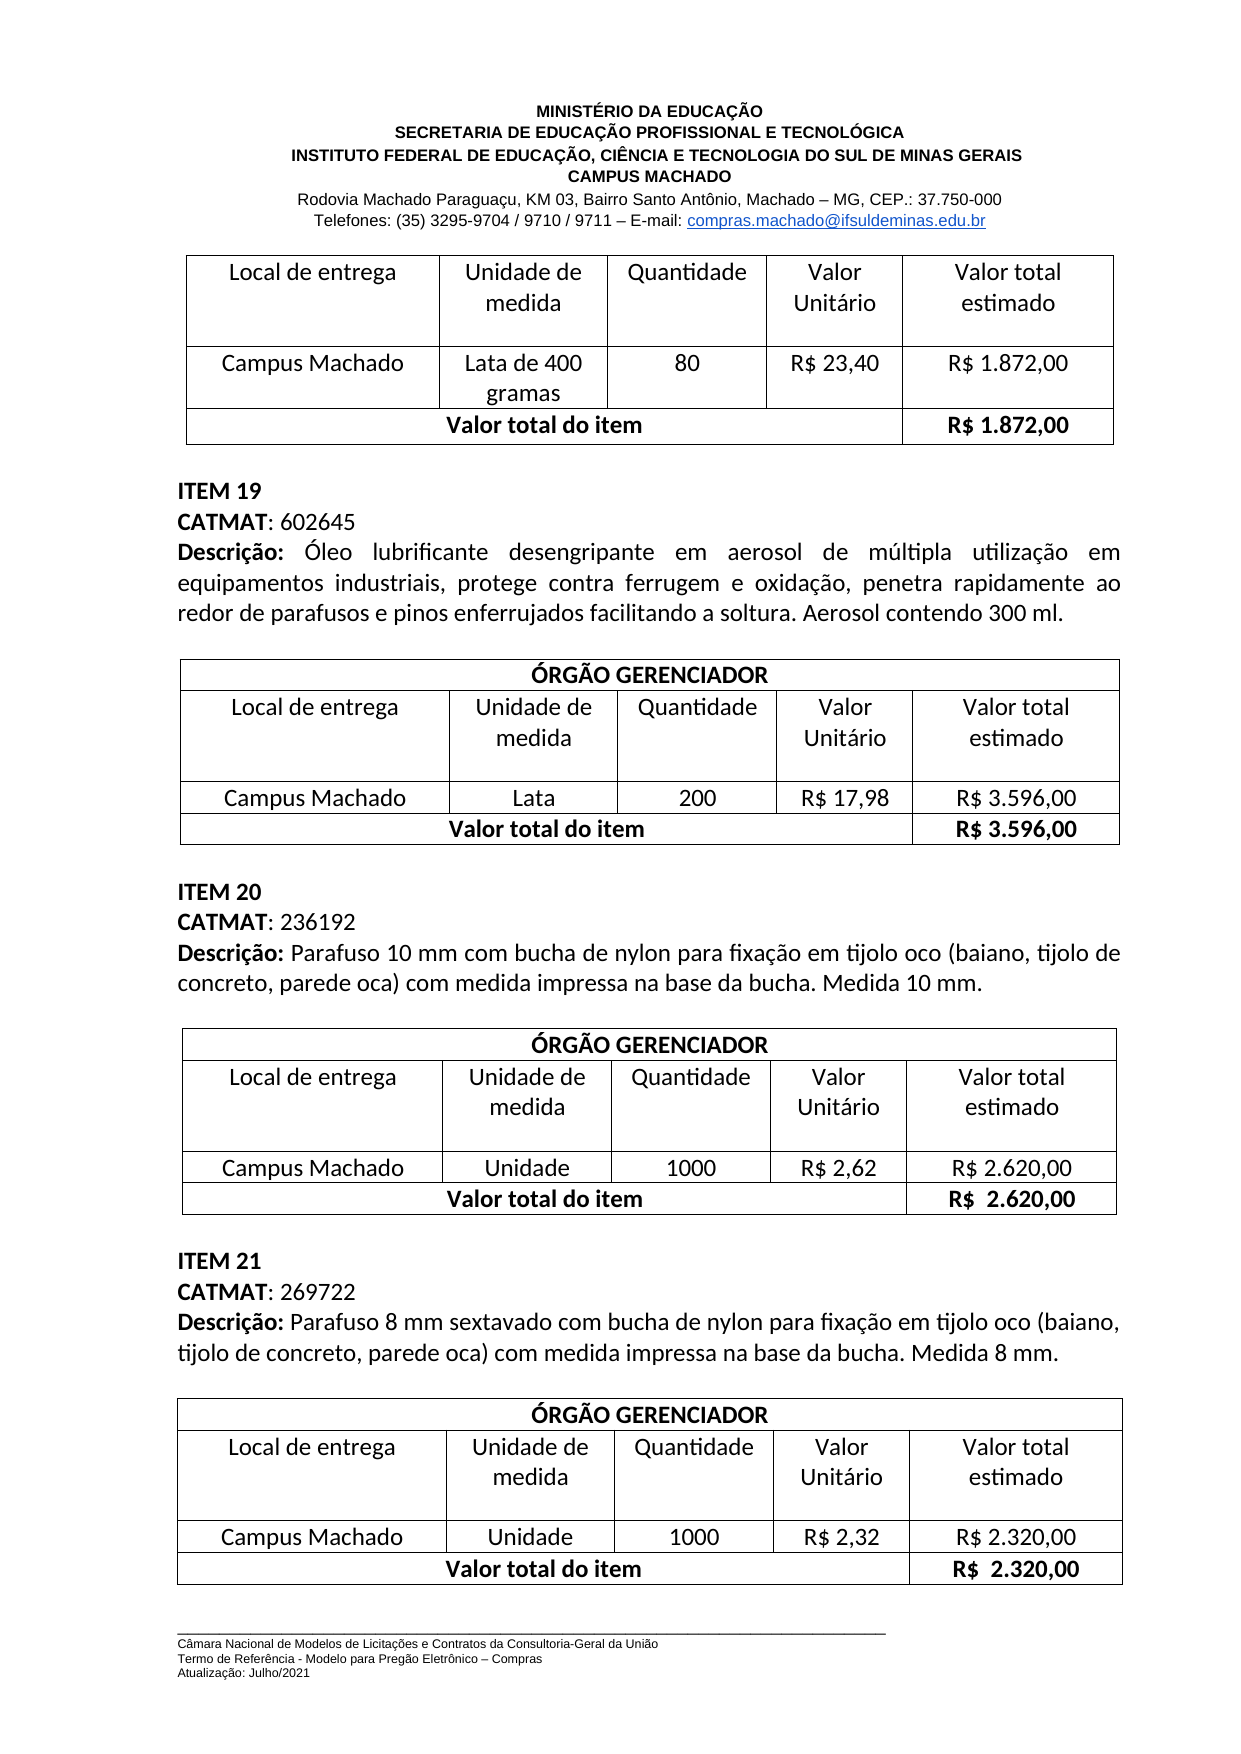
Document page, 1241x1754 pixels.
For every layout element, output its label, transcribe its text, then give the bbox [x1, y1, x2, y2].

table_cell Valor total do item [178, 1553, 909, 1583]
table_cell R$ 2,62 [771, 1152, 906, 1182]
table_cell R$ 23,40 [767, 347, 902, 408]
table_cell Valor total estimado [903, 256, 1113, 346]
table_cell Unidade [443, 1152, 611, 1182]
table_cell Unidade de medida [440, 256, 607, 346]
table_cell Unidade de medida [447, 1431, 614, 1520]
text Descrição: Parafuso 10 mm com bucha de nylon para fixação em tijolo oco (baiano, tijolo de concreto, parede oca) com medida impressa na base da bucha. Medida 10 mm. [177, 937, 1122, 998]
table_cell Local de entrega [178, 1431, 446, 1520]
table_cell Unidade [447, 1521, 614, 1552]
table_cell 200 [618, 782, 776, 813]
table_cell Valor total estimado [907, 1061, 1116, 1151]
table_cell Lata de 400 gramas [440, 347, 607, 408]
table_cell Quantidade [612, 1061, 770, 1151]
table_cell Unidade de medida [443, 1061, 611, 1151]
table_cell R$ 2.620,00 [907, 1152, 1116, 1182]
table_cell Valor total do item [187, 409, 902, 444]
table_cell Campus Machado [178, 1521, 446, 1552]
table_cell Local de entrega [181, 691, 449, 781]
table_cell R$ 1.872,00 [903, 409, 1113, 444]
table_cell Valor Unitário [777, 691, 912, 781]
table_cell 1000 [612, 1152, 770, 1182]
table_cell R$ 2.320,00 [910, 1521, 1122, 1552]
table_cell Valor total estimado [910, 1431, 1122, 1520]
table_cell R$ 3.596,00 [913, 814, 1119, 844]
table_cell Unidade de medida [450, 691, 617, 781]
table_cell R$ 1.872,00 [903, 347, 1113, 408]
table_cell Valor total do item [183, 1183, 906, 1214]
text ITEM 21 [177, 1245, 1122, 1276]
table_cell Local de entrega [187, 256, 439, 346]
text CATMAT: 236192 [177, 906, 1122, 937]
text ITEM 19 [177, 476, 1122, 506]
table_cell Campus Machado [183, 1152, 442, 1182]
text Descrição: Óleo lubrificante desengripante em aerosol de múltipla utilização em equipamentos industriais, protege contra ferrugem e oxidação, penetra rapidamente ao redor de parafusos e pinos enferrujados facilitando a soltura. Aerosol contendo 300 ml. [177, 537, 1122, 628]
table_cell 80 [608, 347, 766, 408]
table_cell 1000 [615, 1521, 773, 1552]
table_cell R$ 2,32 [774, 1521, 909, 1552]
table_cell Valor Unitário [767, 256, 902, 346]
table_cell R$ 17,98 [777, 782, 912, 813]
table_cell Quantidade [618, 691, 776, 781]
table_cell Campus Machado [181, 782, 449, 813]
table_cell Quantidade [615, 1431, 773, 1520]
text CATMAT: 269722 [177, 1276, 1122, 1306]
table_cell Quantidade [608, 256, 766, 346]
table_cell R$ 3.596,00 [913, 782, 1119, 813]
table_cell Campus Machado [187, 347, 439, 408]
table_cell Local de entrega [183, 1061, 442, 1151]
text CATMAT: 602645 [177, 506, 1122, 537]
table_header ÓRGÃO GERENCIADOR [178, 1399, 1122, 1429]
table_cell R$ 2.620,00 [907, 1183, 1116, 1214]
table_cell Valor total estimado [913, 691, 1119, 781]
table_header ÓRGÃO GERENCIADOR [183, 1029, 1116, 1060]
text ITEM 20 [177, 876, 1122, 906]
text Descrição: Parafuso 8 mm sextavado com bucha de nylon para fixação em tijolo oco (baiano, tijolo de concreto, parede oca) com medida impressa na base da bucha. Medida 8 mm. [177, 1306, 1122, 1367]
table_header ÓRGÃO GERENCIADOR [181, 660, 1119, 690]
table_cell Valor Unitário [771, 1061, 906, 1151]
table_cell R$ 2.320,00 [910, 1553, 1122, 1583]
table_cell Valor Unitário [774, 1431, 909, 1520]
table_cell Lata [450, 782, 617, 813]
table_cell Valor total do item [181, 814, 912, 844]
